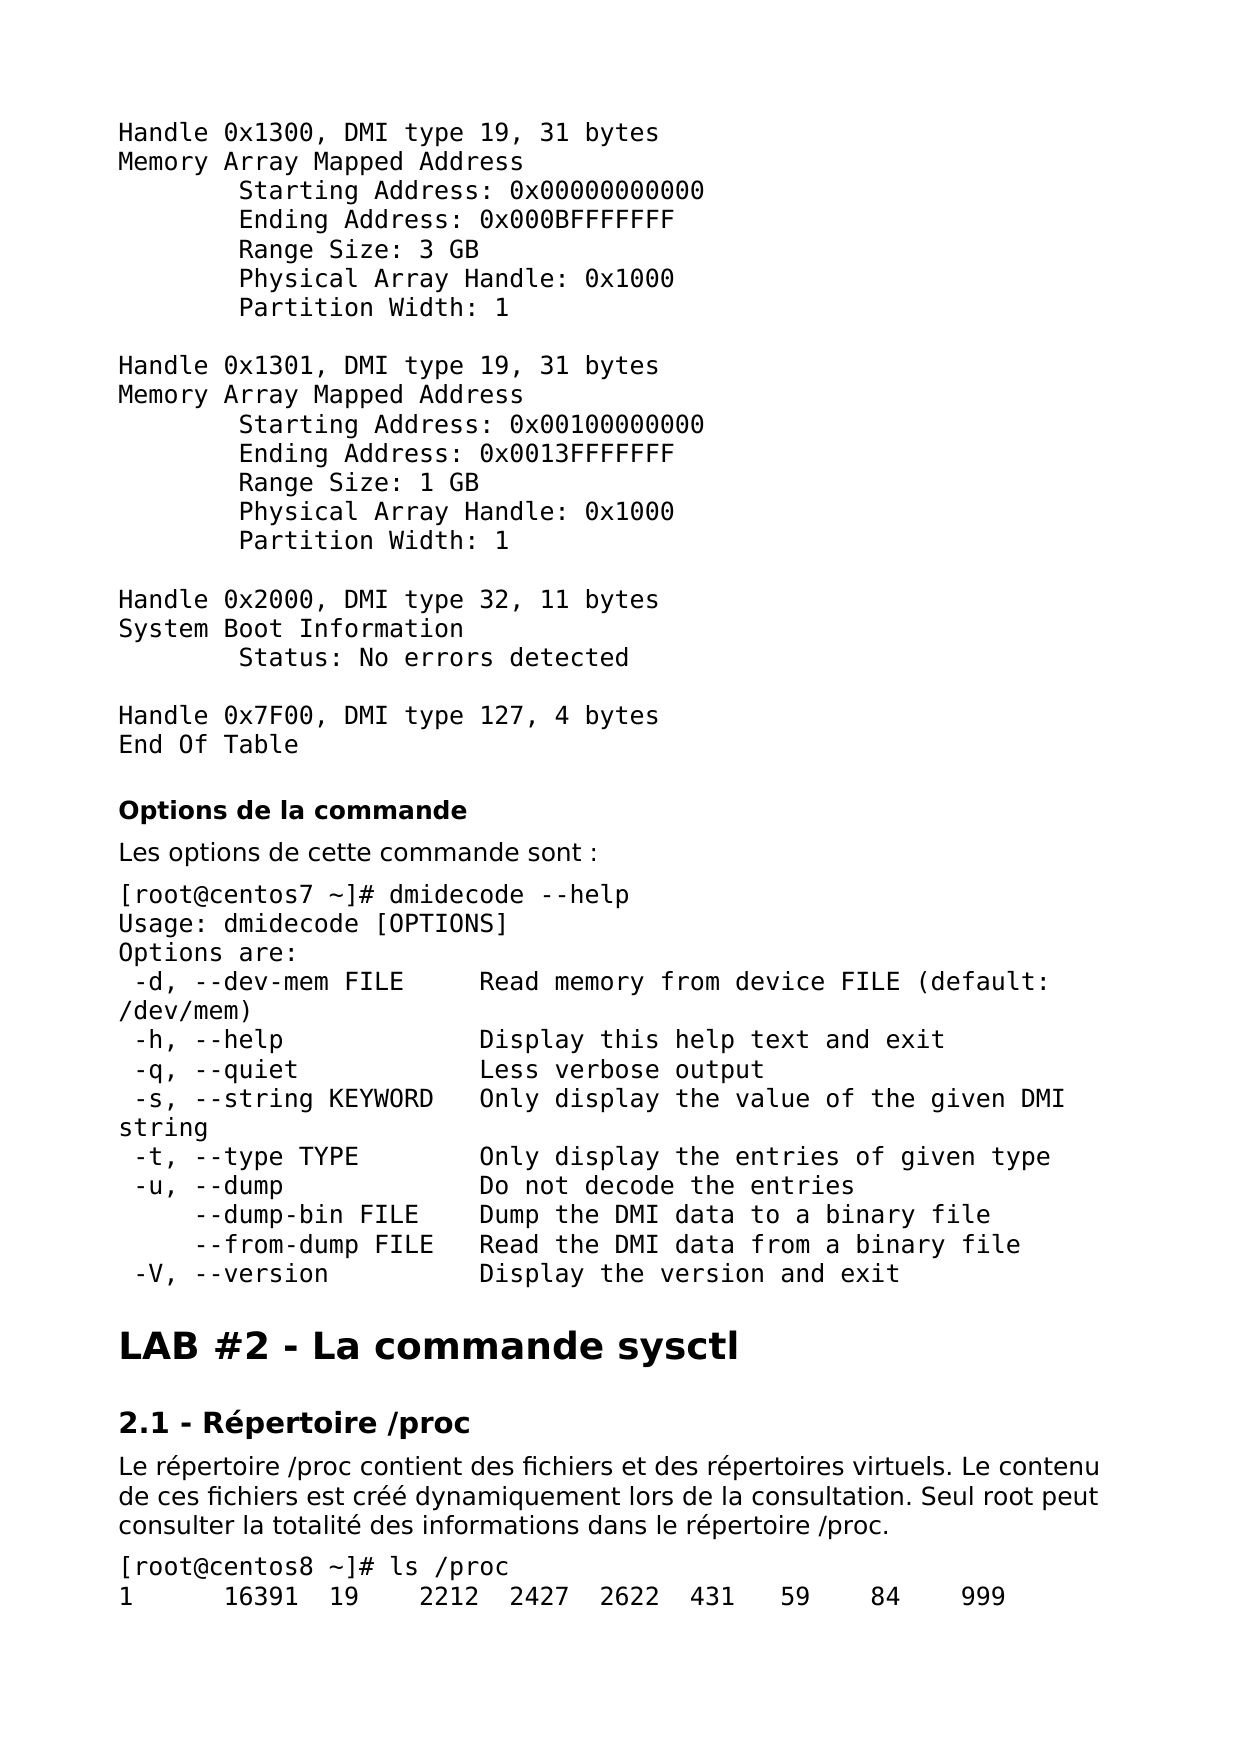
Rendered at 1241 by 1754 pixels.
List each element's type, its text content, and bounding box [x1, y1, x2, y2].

subtitle Options de la commande [118, 797, 1122, 826]
text Le répertoire /proc contient des fichiers et des répertoires virtuels. Le contenu de ces fichiers est créé dynamiquement lors de la consultation. Seul root peut consulter la totalité des informations dans le répertoire /proc. [118, 1453, 1122, 1540]
text Les options de cette commande sont : [118, 838, 1122, 867]
subtitle 2.1 - Répertoire /proc [118, 1406, 1122, 1440]
text [root@centos8 ~]# ls /proc 1 16391 19 2212 2427 2622 431 59 84 999 [118, 1553, 1122, 1611]
subtitle LAB #2 - La commande sysctl [118, 1325, 1122, 1369]
text Handle 0x1300, DMI type 19, 31 bytes Memory Array Mapped Address Starting Address: 0x00000000000 Ending Address: 0x000BFFFFFFF Range Size: 3 GB Physical Array Handle: 0x1000 Partition Width: 1 Handle 0x1301, DMI type 19, 31 bytes Memory Array Mapped Address Starting Address: 0x00100000000 Ending Address: 0x0013FFFFFFF Range Size: 1 GB Physical Array Handle: 0x1000 Partition Width: 1 Handle 0x2000, DMI type 32, 11 bytes System Boot Information Status: No errors detected Handle 0x7F00, DMI type 127, 4 bytes End Of Table [118, 118, 1122, 760]
text [root@centos7 ~]# dmidecode --help Usage: dmidecode [OPTIONS] Options are: -d, --dev-mem FILE Read memory from device FILE (default: /dev/mem) -h, --help Display this help text and exit -q, --quiet Less verbose output -s, --string KEYWORD Only display the value of the given DMI string -t, --type TYPE Only display the entries of given type -u, --dump Do not decode the entries --dump-bin FILE Dump the DMI data to a binary file --from-dump FILE Read the DMI data from a binary file -V, --version Display the version and exit [118, 880, 1122, 1288]
